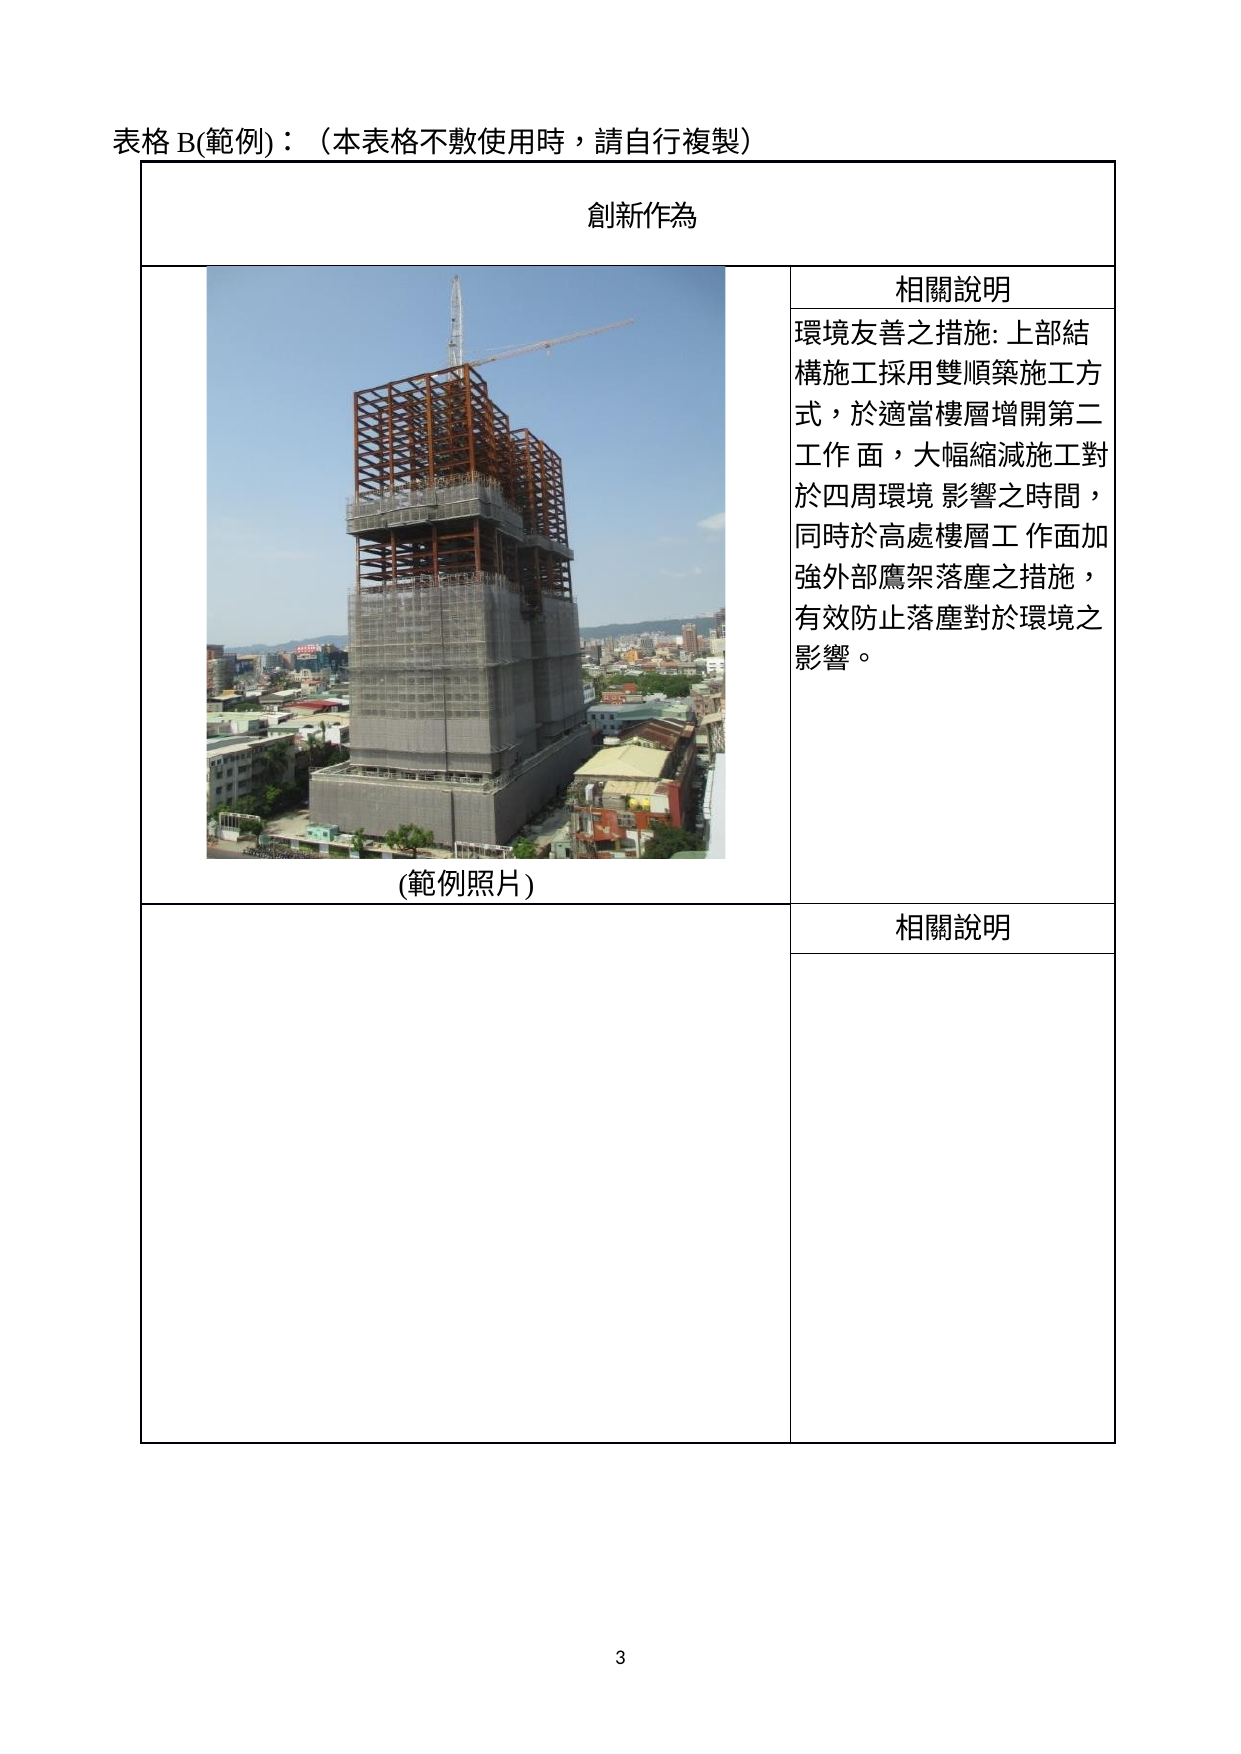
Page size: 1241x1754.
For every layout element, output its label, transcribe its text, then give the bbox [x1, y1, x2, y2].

table_cell 環境友善之措施: 上部結構施工採用雙順築施工方 式，於適當樓層增開第二工作 面，大幅縮減施工對於四周環境 影響之時間，同時於高處樓層工 作面加強外部鷹架落塵之措施， 有效防止落塵對於環境之影響。 [791, 309, 1114, 903]
picture [206, 266, 726, 859]
table_cell 相關說明 [791, 904, 1114, 953]
table_header 創新作為 [142, 163, 1114, 264]
table_cell [791, 954, 1114, 1442]
table_cell [142, 905, 790, 1442]
table_cell (範例照片) [142, 267, 790, 903]
table_cell 相關說明 [791, 267, 1114, 308]
text 表格B(範例)：（本表格不敷使用時，請自行複製） [112, 118, 1128, 160]
